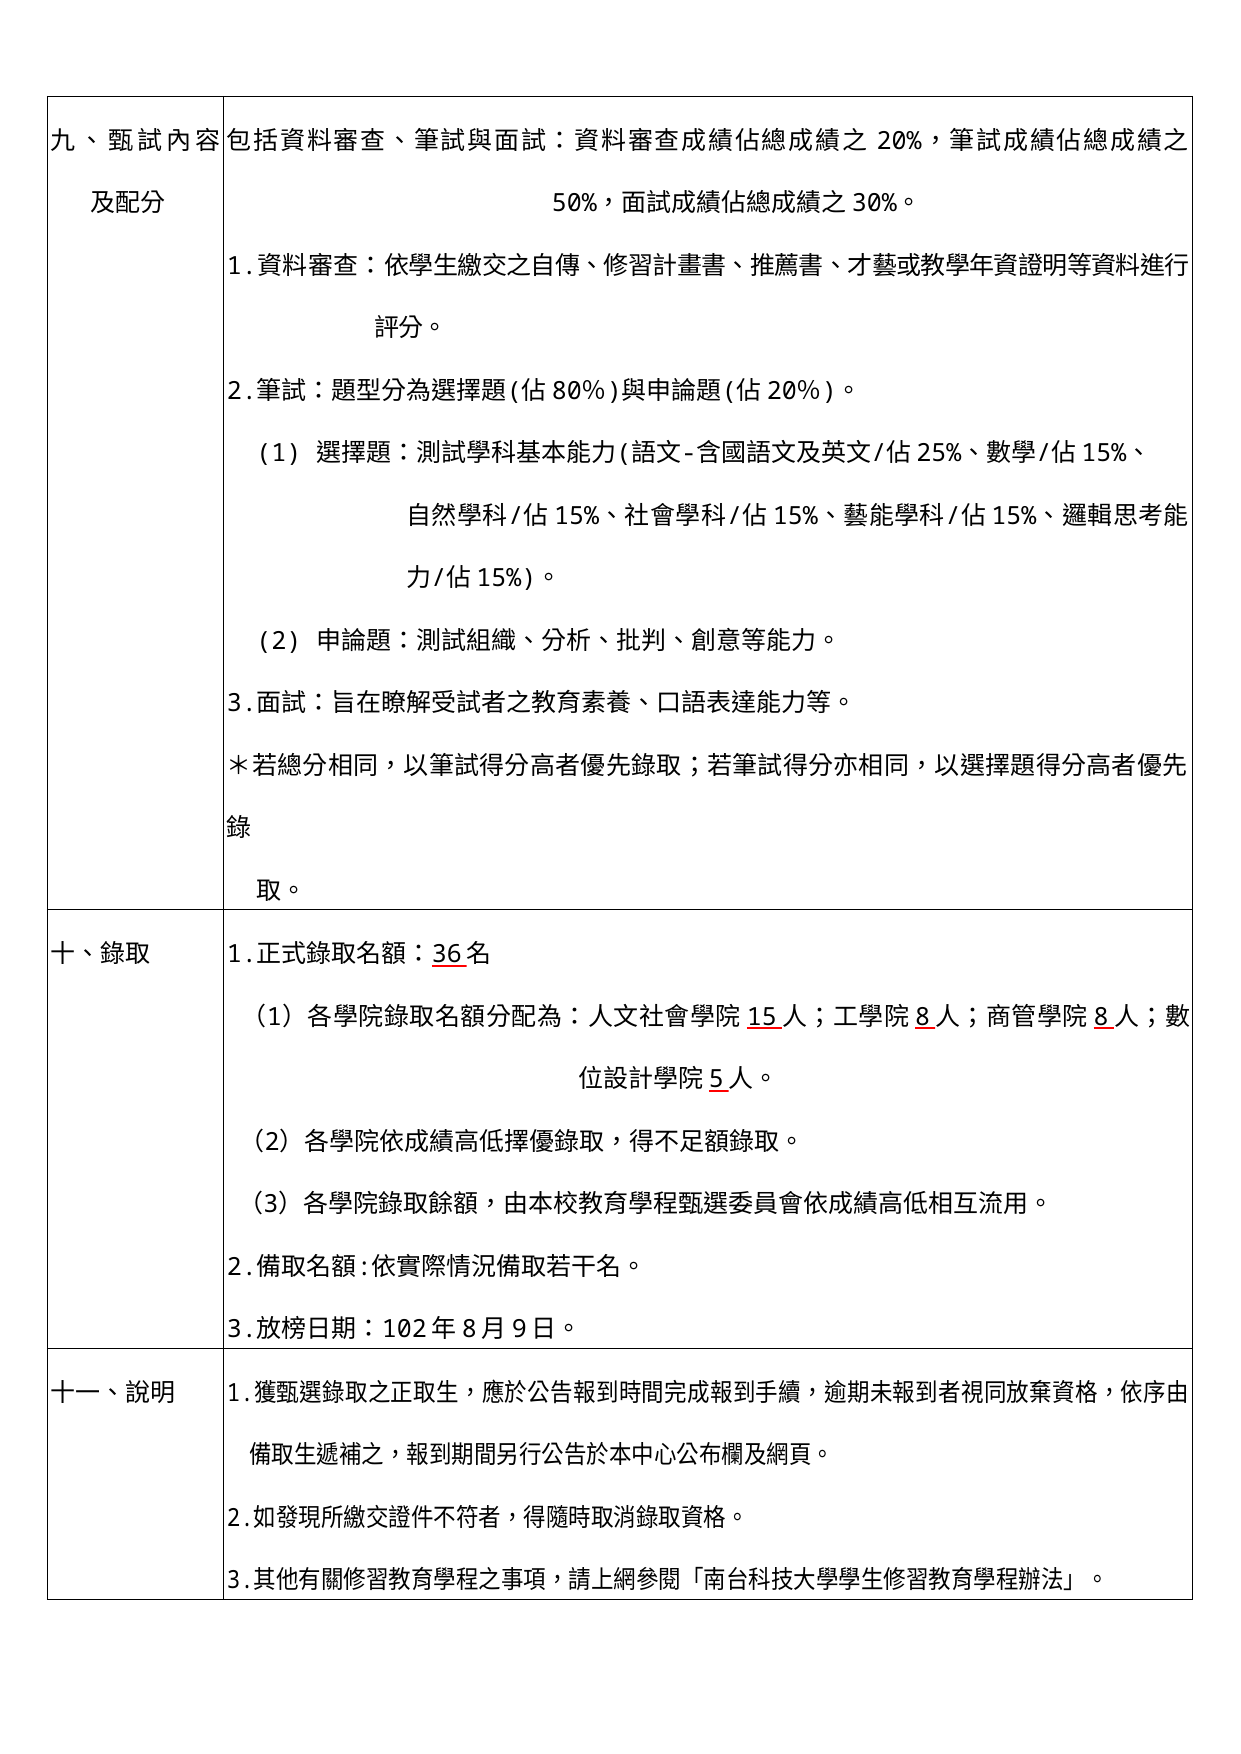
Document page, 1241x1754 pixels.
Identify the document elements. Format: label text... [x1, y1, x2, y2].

table_cell 十、錄取 [48, 910, 223, 1348]
table_cell 十一、說明 [48, 1349, 223, 1599]
table_cell 包括資料審查、筆試與面試：資料審查成績佔總成績之20%，筆試成績佔總成績之50%，面試成績佔總成績之30%。 1.資料審查：依學生繳交之自傳、修習計畫書、推薦書、才藝或教學年資證明等資料進行評分。 2.筆試：題型分為選擇題(佔80％)與申論題(佔20％)。 (1) 選擇題：測試學科基本能力(語文-含國語文及英文/佔25%、數學/佔15%、 自然學科/佔15%、社會學科/佔15%、藝能學科/佔15%、邏輯思考能力/佔15%)。 (2) 申論題：測試組織、分析、批判、創意等能力。 3.面試：旨在瞭解受試者之教育素養、口語表達能力等。 ＊若總分相同，以筆試得分高者優先錄取；若筆試得分亦相同，以選擇題得分高者優先錄 取。 [224, 97, 1192, 909]
table_cell 1.正式錄取名額：36名 （1）各學院錄取名額分配為：人文社會學院15人；工學院8人；商管學院8人；數位設計學院5人。 （2）各學院依成績高低擇優錄取，得不足額錄取。 （3）各學院錄取餘額，由本校教育學程甄選委員會依成績高低相互流用。 2.備取名額:依實際情況備取若干名。 3.放榜日期：102年8月9日。 [224, 910, 1192, 1348]
table_cell 1.獲甄選錄取之正取生，應於公告報到時間完成報到手續，逾期未報到者視同放棄資格，依序由備取生遞補之，報到期間另行公告於本中心公布欄及網頁。 2.如發現所繳交證件不符者，得隨時取消錄取資格。 3.其他有關修習教育學程之事項，請上網參閱「南台科技大學學生修習教育學程辦法」。 [224, 1349, 1192, 1599]
table_cell 九、甄試內容及配分 [48, 97, 223, 909]
